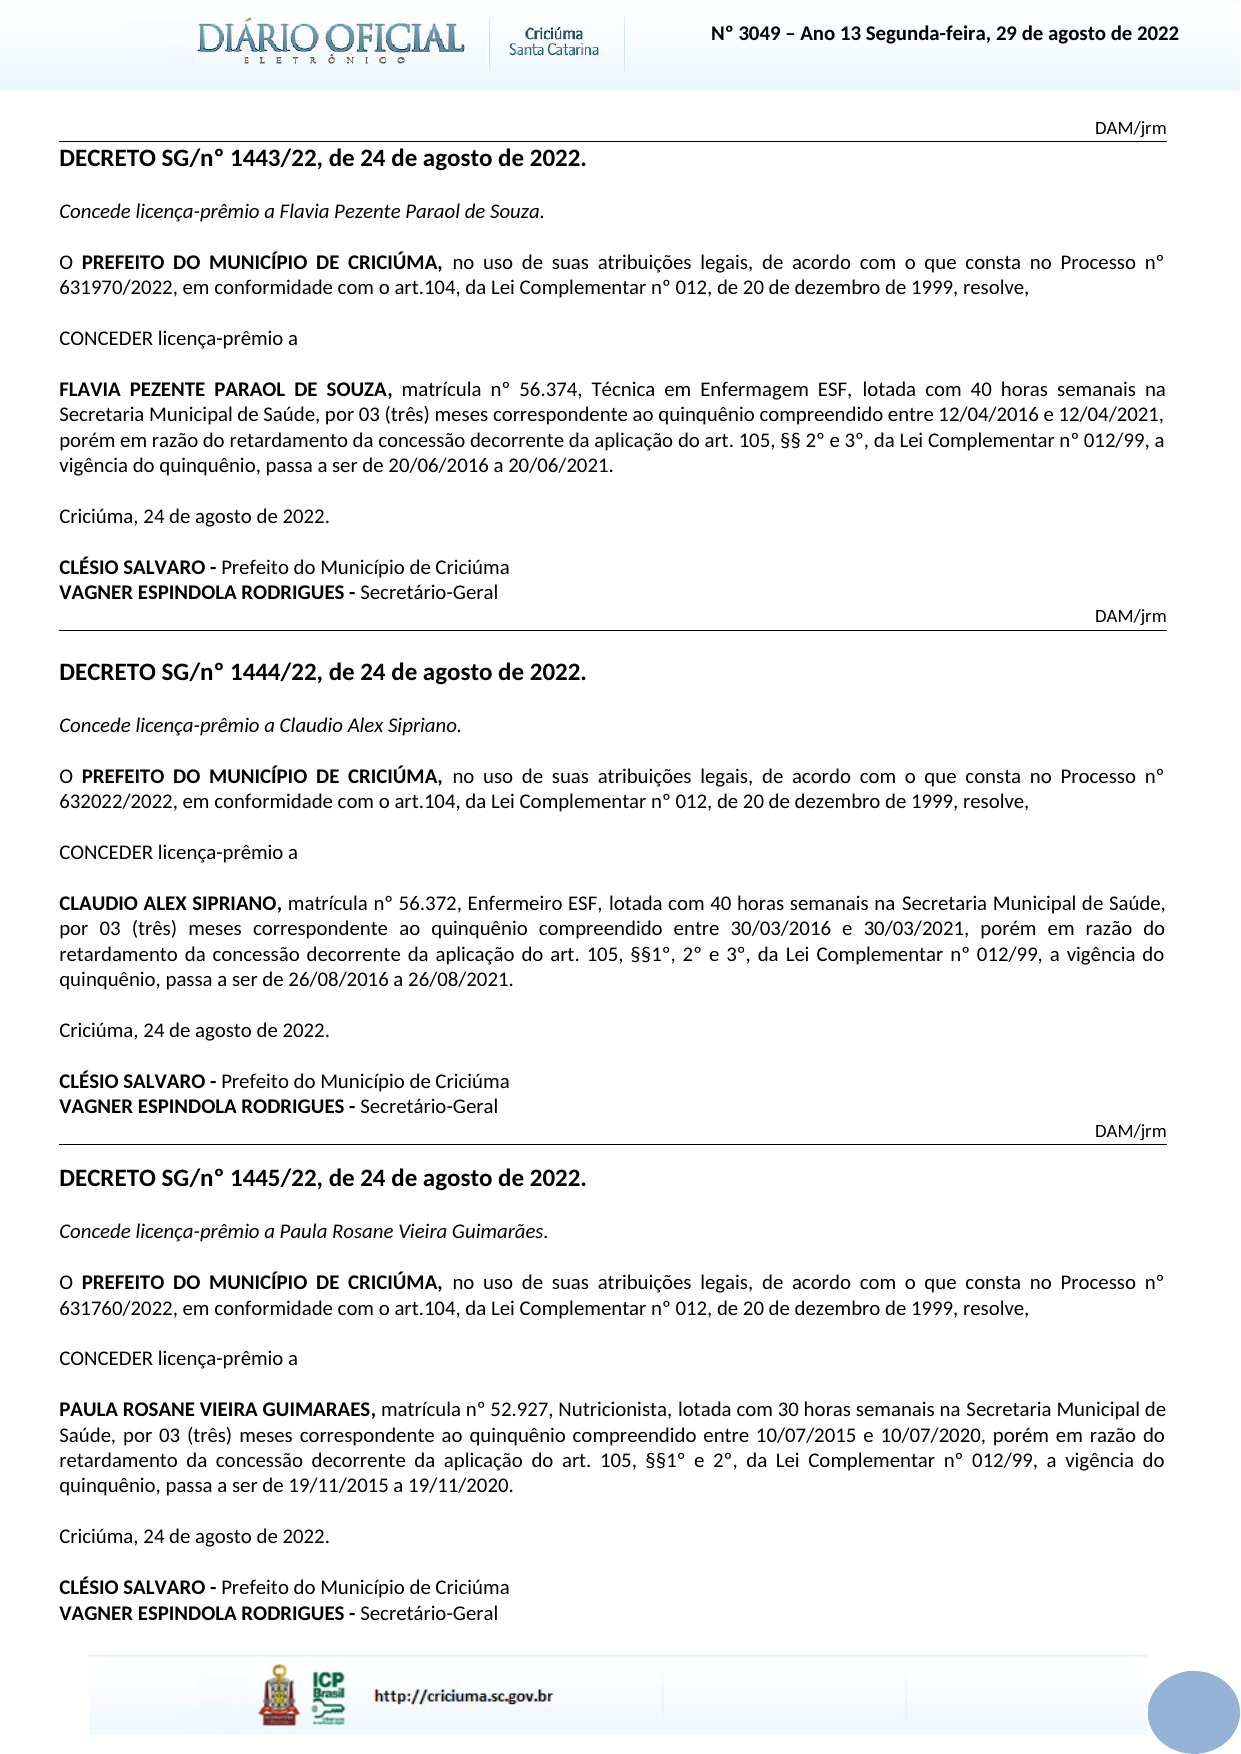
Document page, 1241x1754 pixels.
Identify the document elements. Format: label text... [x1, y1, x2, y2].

text DAM/jrm [59, 1119, 1167, 1144]
text DECRETO SG/nº 1445/22, de 24 de agosto de 2022. [59, 1163, 1167, 1193]
text O PREFEITO DO MUNICÍPIO DE CRICIÚMA, no uso de suas atribuições legais, de acordo com o que consta no Processo nº 631760/2022, em conformidade com o art.104, da Lei Complementar nº 012, de 20 de dezembro de 1999, resolve, [59, 1269, 1167, 1320]
text VAGNER ESPINDOLA RODRIGUES - Secretário-Geral [59, 579, 1240, 605]
text FLAVIA PEZENTE PARAOL DE SOUZA, matrícula nº 56.374, Técnica em Enfermagem ESF, lotada com 40 horas semanais na Secretaria Municipal de Saúde, por 03 (três) meses correspondente ao quinquênio compreendido entre 12/04/2016 e 12/04/2021, porém em razão do retardamento da concessão decorrente da aplicação do art. 105, §§ 2º e 3º, da Lei Complementar nº 012/99, a vigência do quinquênio, passa a ser de 20/06/2016 a 20/06/2021. [59, 376, 1167, 478]
text VAGNER ESPINDOLA RODRIGUES - Secretário-Geral [59, 1093, 1240, 1119]
text CONCEDER licença-prêmio a [59, 1346, 1167, 1371]
text Criciúma, 24 de agosto de 2022. [59, 503, 1167, 528]
text O PREFEITO DO MUNICÍPIO DE CRICIÚMA, no uso de suas atribuições legais, de acordo com o que consta no Processo nº 632022/2022, em conformidade com o art.104, da Lei Complementar nº 012, de 20 de dezembro de 1999, resolve, [59, 763, 1167, 814]
text Criciúma, 24 de agosto de 2022. [59, 1017, 1167, 1042]
text DAM/jrm [59, 116, 1167, 141]
text CONCEDER licença-prêmio a [59, 325, 1167, 351]
text PAULA ROSANE VIEIRA GUIMARAES, matrícula nº 52.927, Nutricionista, lotada com 30 horas semanais na Secretaria Municipal de Saúde, por 03 (três) meses correspondente ao quinquênio compreendido entre 10/07/2015 e 10/07/2020, porém em razão do retardamento da concessão decorrente da aplicação do art. 105, §§1º e 2º, da Lei Complementar nº 012/99, a vigência do quinquênio, passa a ser de 19/11/2015 a 19/11/2020. [59, 1396, 1167, 1498]
text CLÉSIO SALVARO - Prefeito do Município de Criciúma [59, 554, 1240, 579]
text DAM/jrm [59, 605, 1167, 630]
text CLÉSIO SALVARO - Prefeito do Município de Criciúma [59, 1068, 1240, 1093]
text CLÉSIO SALVARO - Prefeito do Município de Criciúma [59, 1574, 1240, 1600]
text VAGNER ESPINDOLA RODRIGUES - Secretário-Geral [59, 1600, 1240, 1625]
text O PREFEITO DO MUNICÍPIO DE CRICIÚMA, no uso de suas atribuições legais, de acordo com o que consta no Processo nº 631970/2022, em conformidade com o art.104, da Lei Complementar nº 012, de 20 de dezembro de 1999, resolve, [59, 249, 1167, 300]
text Concede licença-prêmio a Flavia Pezente Paraol de Souza. [59, 198, 1167, 223]
text DECRETO SG/nº 1443/22, de 24 de agosto de 2022. [59, 142, 1167, 173]
text Concede licença-prêmio a Claudio Alex Sipriano. [59, 712, 1167, 737]
text Criciúma, 24 de agosto de 2022. [59, 1523, 1167, 1549]
text CONCEDER licença-prêmio a [59, 839, 1167, 864]
text Concede licença-prêmio a Paula Rosane Vieira Guimarães. [59, 1218, 1167, 1244]
text CLAUDIO ALEX SIPRIANO, matrícula nº 56.372, Enfermeiro ESF, lotada com 40 horas semanais na Secretaria Municipal de Saúde, por 03 (três) meses correspondente ao quinquênio compreendido entre 30/03/2016 e 30/03/2021, porém em razão do retardamento da concessão decorrente da aplicação do art. 105, §§1º, 2º e 3º, da Lei Complementar nº 012/99, a vigência do quinquênio, passa a ser de 26/08/2016 a 26/08/2021. [59, 890, 1167, 992]
text DECRETO SG/nº 1444/22, de 24 de agosto de 2022. [59, 656, 1167, 687]
